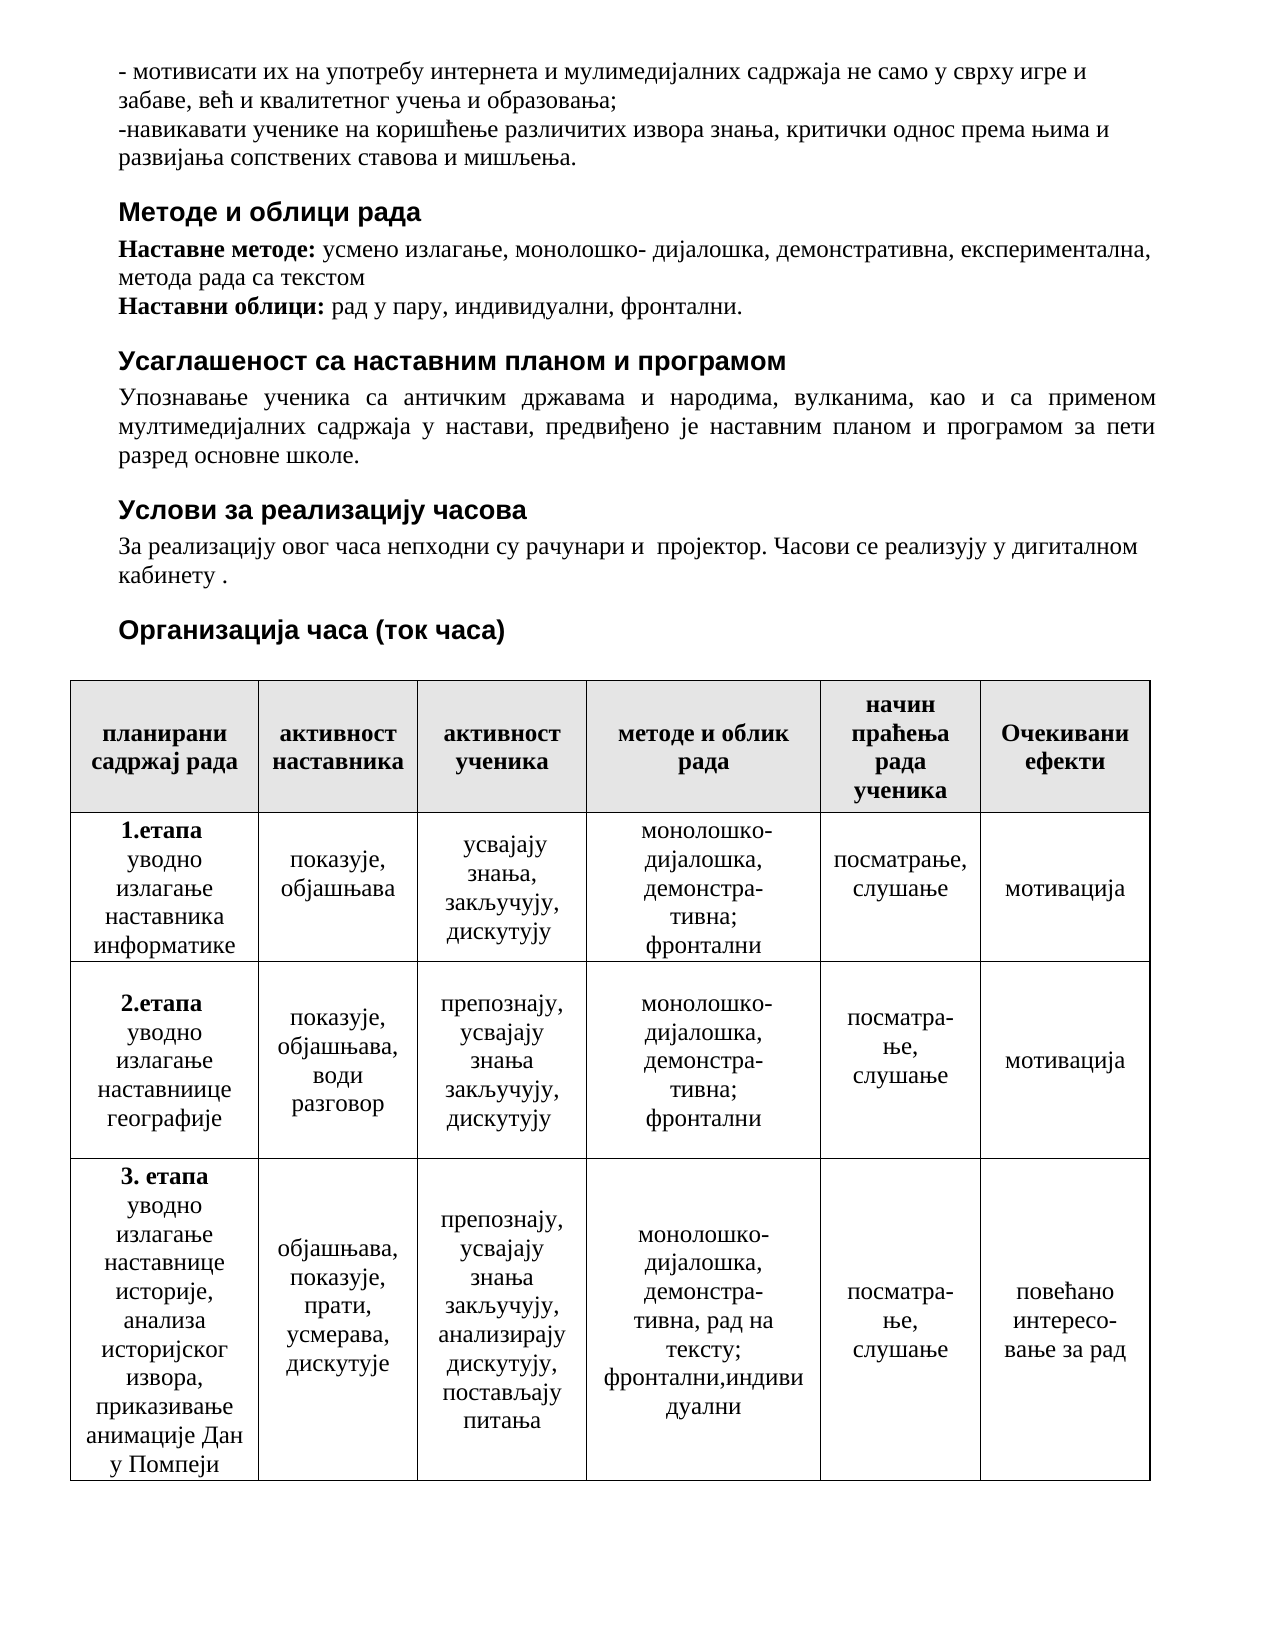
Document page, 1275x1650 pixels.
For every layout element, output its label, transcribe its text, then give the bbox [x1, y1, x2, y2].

subtitle Услови за реализацију часова [118, 494, 1157, 525]
table_cell посматра-ње, слушање [821, 1159, 980, 1480]
table_header Очекивани ефекти [981, 681, 1149, 812]
subtitle Методе и облици рада [118, 196, 1157, 227]
table_cell мотивација [981, 962, 1149, 1157]
table_cell посматрање, слушање [821, 813, 980, 961]
table_cell објашњава, показује, прати, усмерава, дискутује [259, 1159, 417, 1480]
table_cell монолошко-дијалошка, демонстра- тивна; фронтални [587, 962, 820, 1157]
subtitle Организација часа (ток часа) [118, 614, 1157, 645]
table_cell 2.етапа уводно излагање наставниице географије [71, 962, 258, 1157]
text - мотивисати их на употребу интернета и мулимедијалних садржаја не само у сврху игре и забаве, већ и квалитетног учења и образовања; [118, 56, 1157, 114]
table_cell монолошко-дијалошка, демонстра- тивна, рад на тексту; фронтални,индивидуални [587, 1159, 820, 1480]
table_cell посматра-ње, слушање [821, 962, 980, 1157]
table_cell препознају, усвајају знања закључују, дискутују [418, 962, 586, 1157]
table_header активност наставника [259, 681, 417, 812]
text Упознавање ученика са античким државама и народима, вулканима, као и са применом мултимедијалних садржаја у настави, предвиђено је наставним планом и програмом за пети разред основне школе. [118, 382, 1157, 469]
table_header методе и облик рада [587, 681, 820, 812]
table_cell мотивација [981, 813, 1149, 961]
table_cell показује, објашњава, води разговор [259, 962, 417, 1157]
table_cell показује, објашњава [259, 813, 417, 961]
text Наставне методе: усмено излагање, монолошко- дијалошка, демонстративна, експериментална, метода рада са текстом [118, 234, 1157, 291]
table_header активност ученика [418, 681, 586, 812]
table_cell повећано интересо-вање за рад [981, 1159, 1149, 1480]
table_cell препознају, усвајају знања закључују, анализирају дискутују, постављају питања [418, 1159, 586, 1480]
text За реализацију овог часа непходни су рачунари и пројектор. Часови се реализују у дигиталном кабинету . [118, 531, 1157, 589]
table_cell 1.етапа уводно излагање наставника информатике [71, 813, 258, 961]
text -навикавати ученике на коришћење различитих извора знања, критички однос према њима и развијања сопствених ставова и мишљења. [118, 114, 1157, 171]
table_cell усвајају знања, закључују, дискутују [418, 813, 586, 961]
table_header начин праћења рада ученика [821, 681, 980, 812]
subtitle Усаглашеност са наставним планом и програмом [118, 345, 1157, 376]
table_cell 3. етапа уводно излагање наставнице историје, анализа историјског извора, приказивање анимације Дан у Помпеји [71, 1159, 258, 1480]
table_cell монолошко-дијалошка, демонстра- тивна; фронтални [587, 813, 820, 961]
text Наставни облици: рад у пару, индивидуални, фронтални. [118, 291, 1157, 320]
table_header планирани садржај рада [71, 681, 258, 812]
